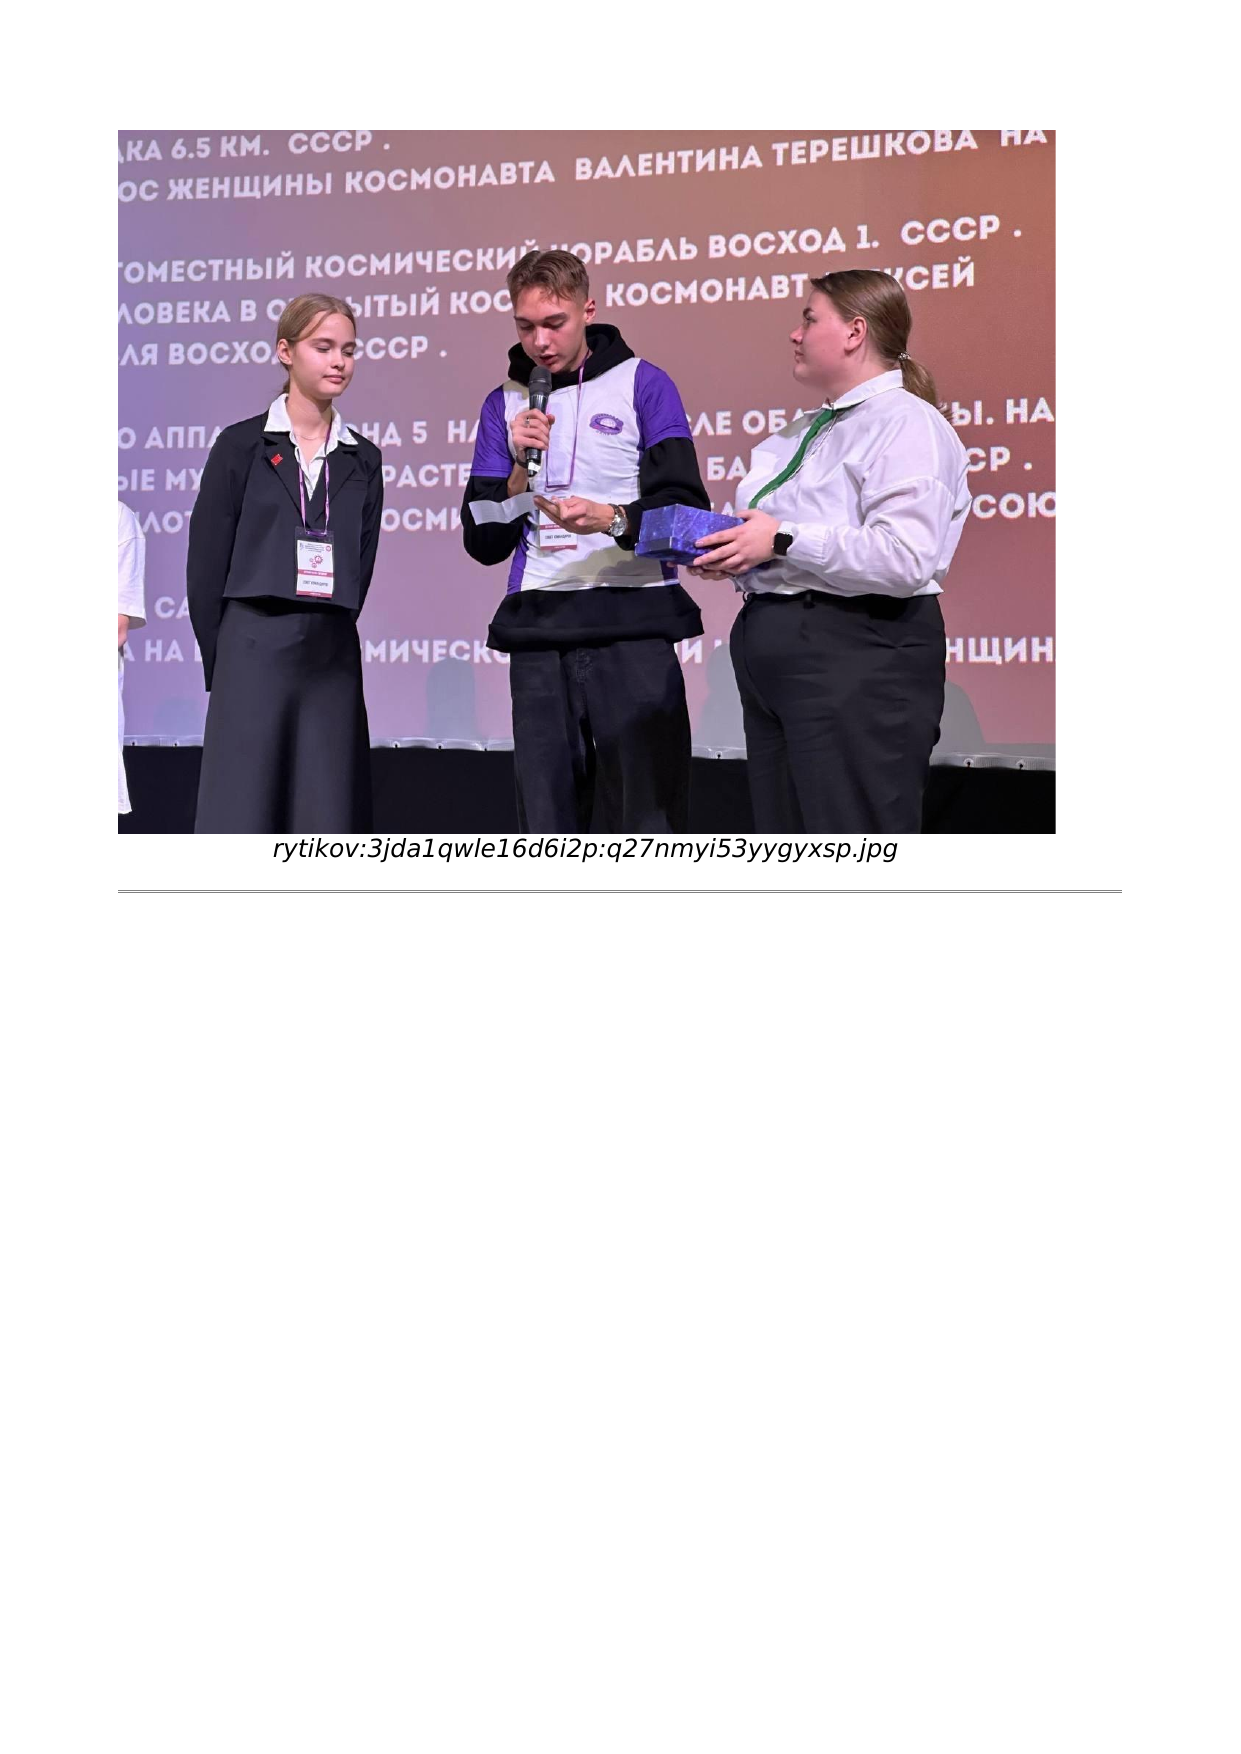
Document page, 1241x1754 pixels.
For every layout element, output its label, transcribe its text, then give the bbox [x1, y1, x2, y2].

text rytikov:3jda1qwle16d6i2p:q27nmyi53yygyxsp.jpg [118, 834, 1056, 863]
picture [118, 130, 1056, 834]
